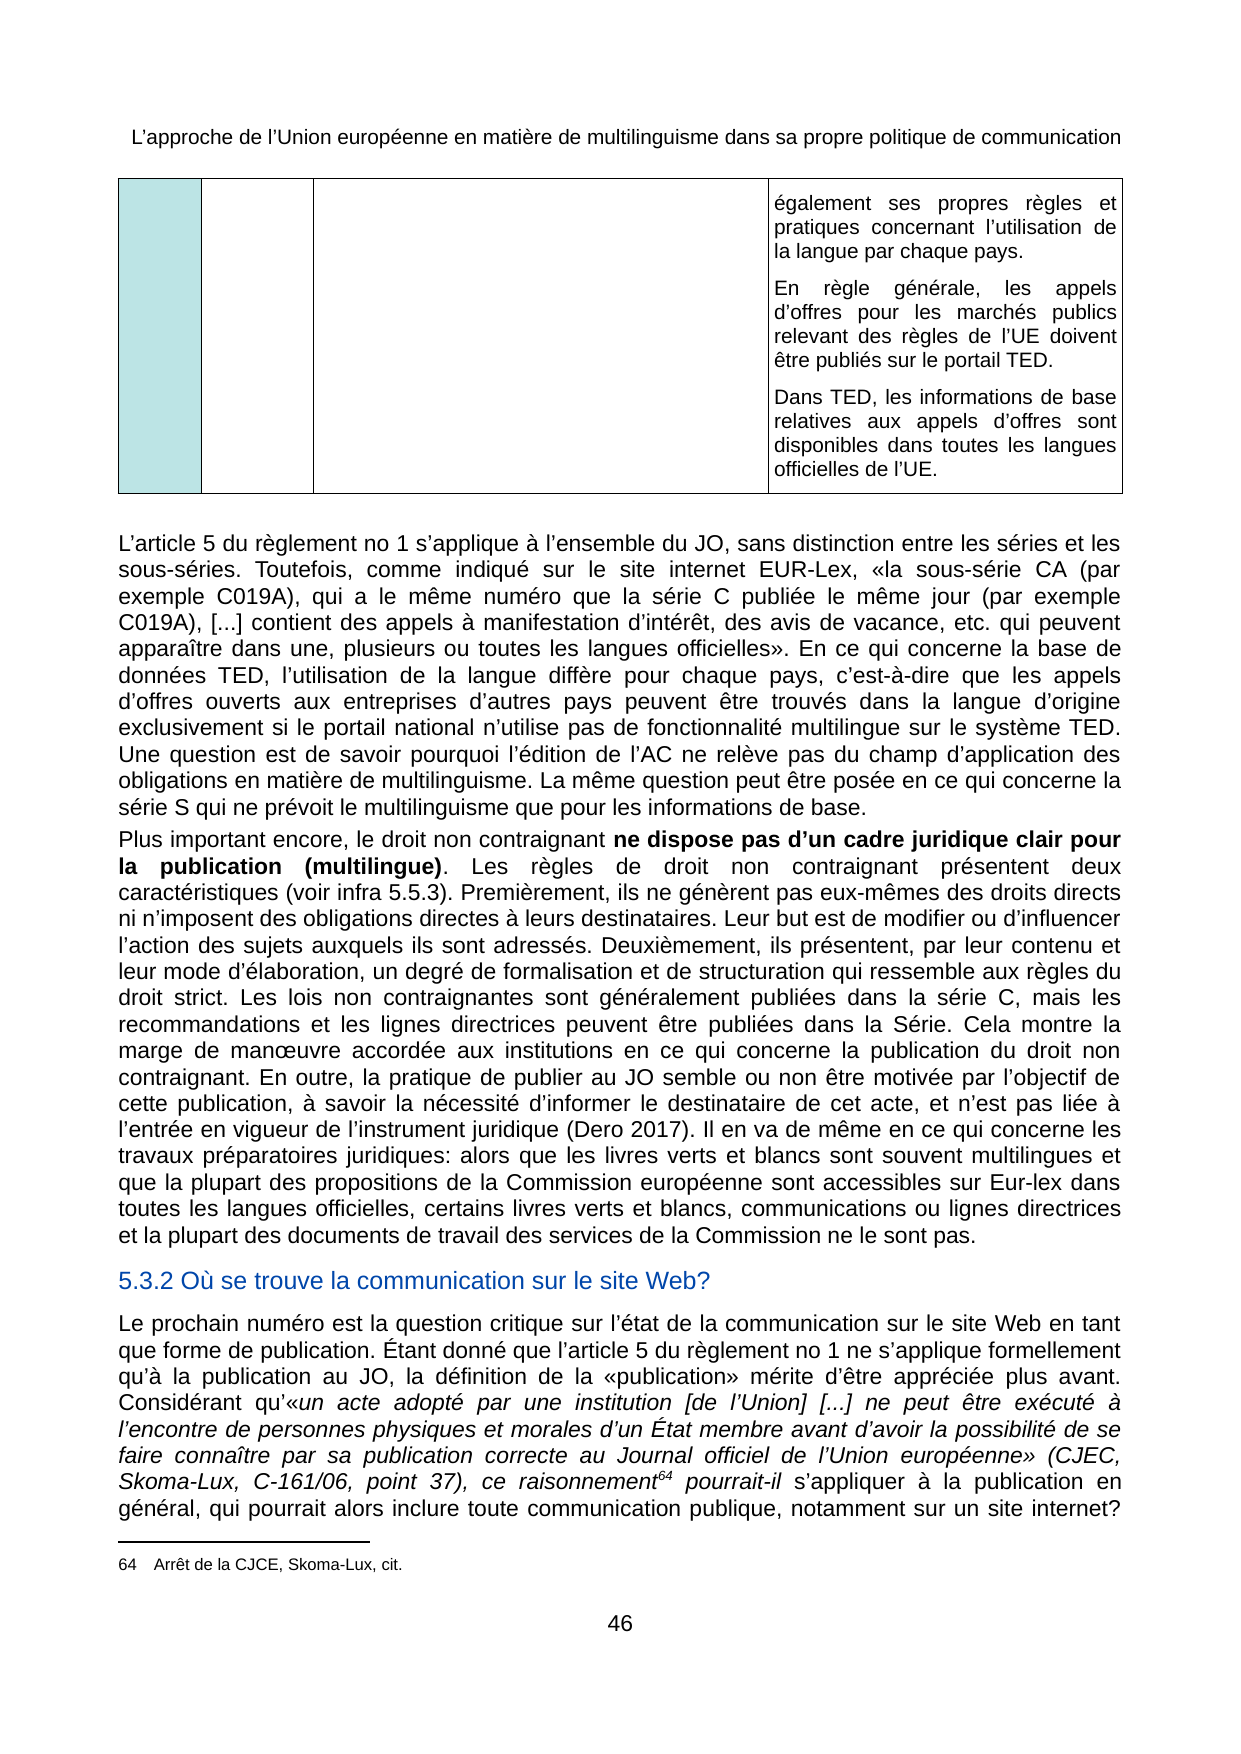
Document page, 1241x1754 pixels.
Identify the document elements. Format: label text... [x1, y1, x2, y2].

table_cell également ses propres règles et pratiques concernant l’utilisation de la langue par chaque pays. En règle générale, les appels d’offres pour les marchés publics relevant des règles de l’UE doivent être publiés sur le portail TED. Dans TED, les informations de base relatives aux appels d’offres sont disponibles dans toutes les langues officielles de l’UE. [769, 179, 1122, 493]
subtitle 5.3.2 Où se trouve la communication sur le site Web? [118, 1266, 1122, 1294]
text Plus important encore, le droit non contraignant ne dispose pas d’un cadre juridique clair pour la publication (multilingue). Les règles de droit non contraignant présentent deux caractéristiques (voir infra 5.5.3). Premièrement, ils ne génèrent pas eux-mêmes des droits directs ni n’imposent des obligations directes à leurs destinataires. Leur but est de modifier ou d’influencer l’action des sujets auxquels ils sont adressés. Deuxièmement, ils présentent, par leur contenu et leur mode d’élaboration, un degré de formalisation et de structuration qui ressemble aux règles du droit strict. Les lois non contraignantes sont généralement publiées dans la série C, mais les recommandations et les lignes directrices peuvent être publiées dans la Série. Cela montre la marge de manœuvre accordée aux institutions en ce qui concerne la publication du droit non contraignant. En outre, la pratique de publier au JO semble ou non être motivée par l’objectif de cette publication, à savoir la nécessité d’informer le destinataire de cet acte, et n’est pas liée à l’entrée en vigueur de l’instrument juridique (Dero 2017). Il en va de même en ce qui concerne les travaux préparatoires juridiques: alors que les livres verts et blancs sont souvent multilingues et que la plupart des propositions de la Commission européenne sont accessibles sur Eur-lex dans toutes les langues officielles, certains livres verts et blancs, communications ou lignes directrices et la plupart des documents de travail des services de la Commission ne le sont pas. [118, 826, 1122, 1248]
table_cell [314, 179, 768, 493]
text Arrêt de la CJCE, Skoma-Lux, cit. [118, 1554, 1122, 1573]
table_cell [119, 179, 201, 493]
table_cell [202, 179, 313, 493]
text L’article 5 du règlement no 1 s’applique à l’ensemble du JO, sans distinction entre les séries et les sous-séries. Toutefois, comme indiqué sur le site internet EUR-Lex, «la sous-série CA (par exemple C019A), qui a le même numéro que la série C publiée le même jour (par exemple C019A), [...] contient des appels à manifestation d’intérêt, des avis de vacance, etc. qui peuvent apparaître dans une, plusieurs ou toutes les langues officielles». En ce qui concerne la base de données TED, l’utilisation de la langue diffère pour chaque pays, c’est-à-dire que les appels d’offres ouverts aux entreprises d’autres pays peuvent être trouvés dans la langue d’origine exclusivement si le portail national n’utilise pas de fonctionnalité multilingue sur le système TED. Une question est de savoir pourquoi l’édition de l’AC ne relève pas du champ d’application des obligations en matière de multilinguisme. La même question peut être posée en ce qui concerne la série S qui ne prévoit le multilinguisme que pour les informations de base. [118, 530, 1122, 820]
text Le prochain numéro est la question critique sur l’état de la communication sur le site Web en tant que forme de publication. Étant donné que l’article 5 du règlement no 1 ne s’applique formellement qu’à la publication au JO, la définition de la «publication» mérite d’être appréciée plus avant. Considérant qu’«un acte adopté par une institution [de l’Union] [...] ne peut être exécuté à l’encontre de personnes physiques et morales d’un État membre avant d’avoir la possibilité de se faire connaître par sa publication correcte au Journal officiel de l’Union européenne» (CJEC, Skoma-Lux, C-161/06, point 37), ce raisonnement pourrait-il s’appliquer à la publication en général, qui pourrait alors inclure toute communication publique, notamment sur un site internet? [118, 1310, 1122, 1521]
